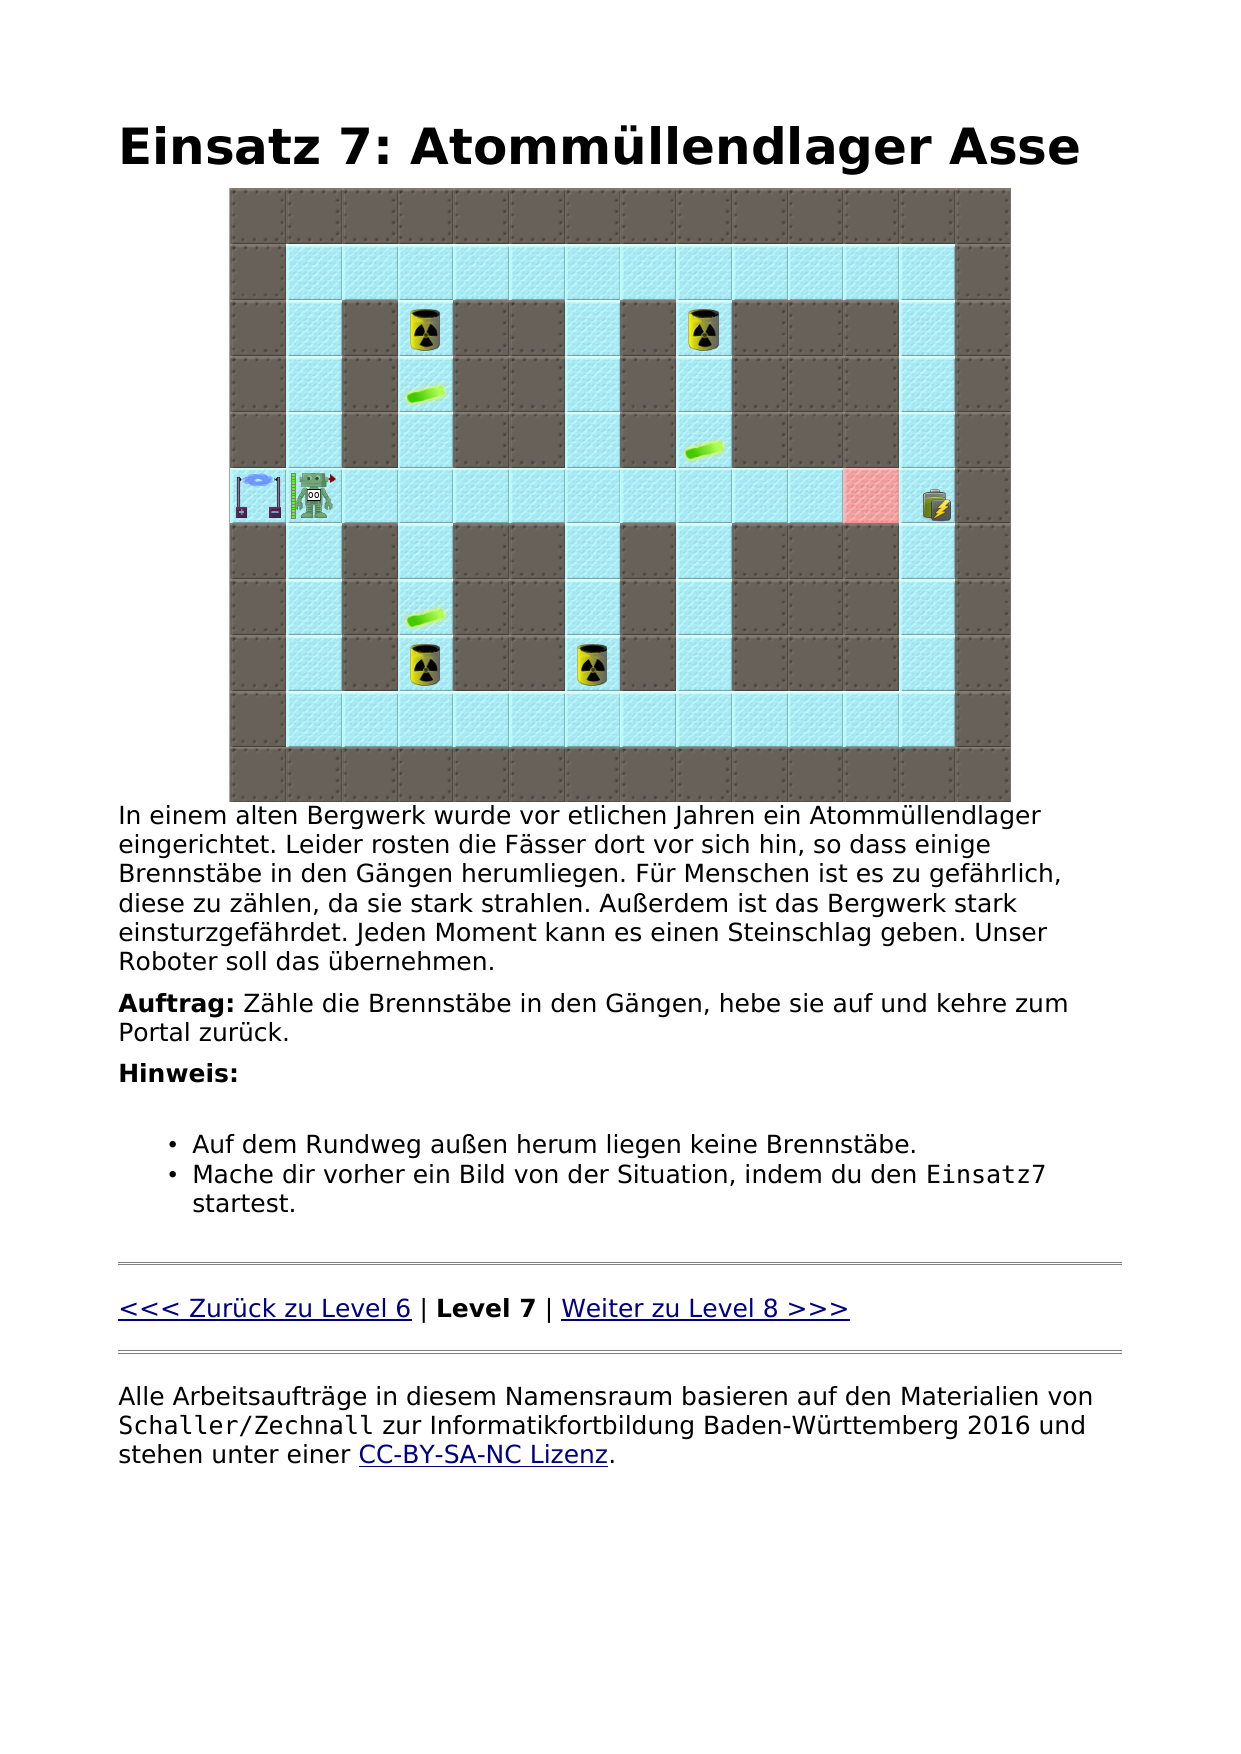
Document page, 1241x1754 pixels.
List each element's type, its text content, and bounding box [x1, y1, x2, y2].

text <<< Zurück zu Level 6 | Level 7 | Weiter zu Level 8 >>> [118, 1294, 1122, 1323]
subtitle Einsatz 7: Atommüllendlager Asse [118, 118, 1122, 176]
list Mache dir vorher ein Bild von der Situation, indem du den Einsatz7 startest. [177, 1160, 1122, 1218]
text Alle Arbeitsaufträge in diesem Namensraum basieren auf den Materialien von Schaller/Zechnall zur Informatikfortbildung Baden-Württemberg 2016 und stehen unter einer CC-BY-SA-NC Lizenz. [118, 1382, 1122, 1469]
text Auftrag: Zähle die Brennstäbe in den Gängen, hebe sie auf und kehre zum Portal zurück. [118, 989, 1122, 1047]
text In einem alten Bergwerk wurde vor etlichen Jahren ein Atommüllendlager eingerichtet. Leider rosten die Fässer dort vor sich hin, so dass einige Brennstäbe in den Gängen herumliegen. Für Menschen ist es zu gefährlich, diese zu zählen, da sie stark strahlen. Außerdem ist das Bergwerk stark einsturzgefährdet. Jeden Moment kann es einen Steinschlag geben. Unser Roboter soll das übernehmen. [118, 189, 1122, 976]
text Hinweis: [118, 1059, 1122, 1089]
picture [229, 188, 1011, 802]
list Auf dem Rundweg außen herum liegen keine Brennstäbe. [177, 1131, 1122, 1160]
